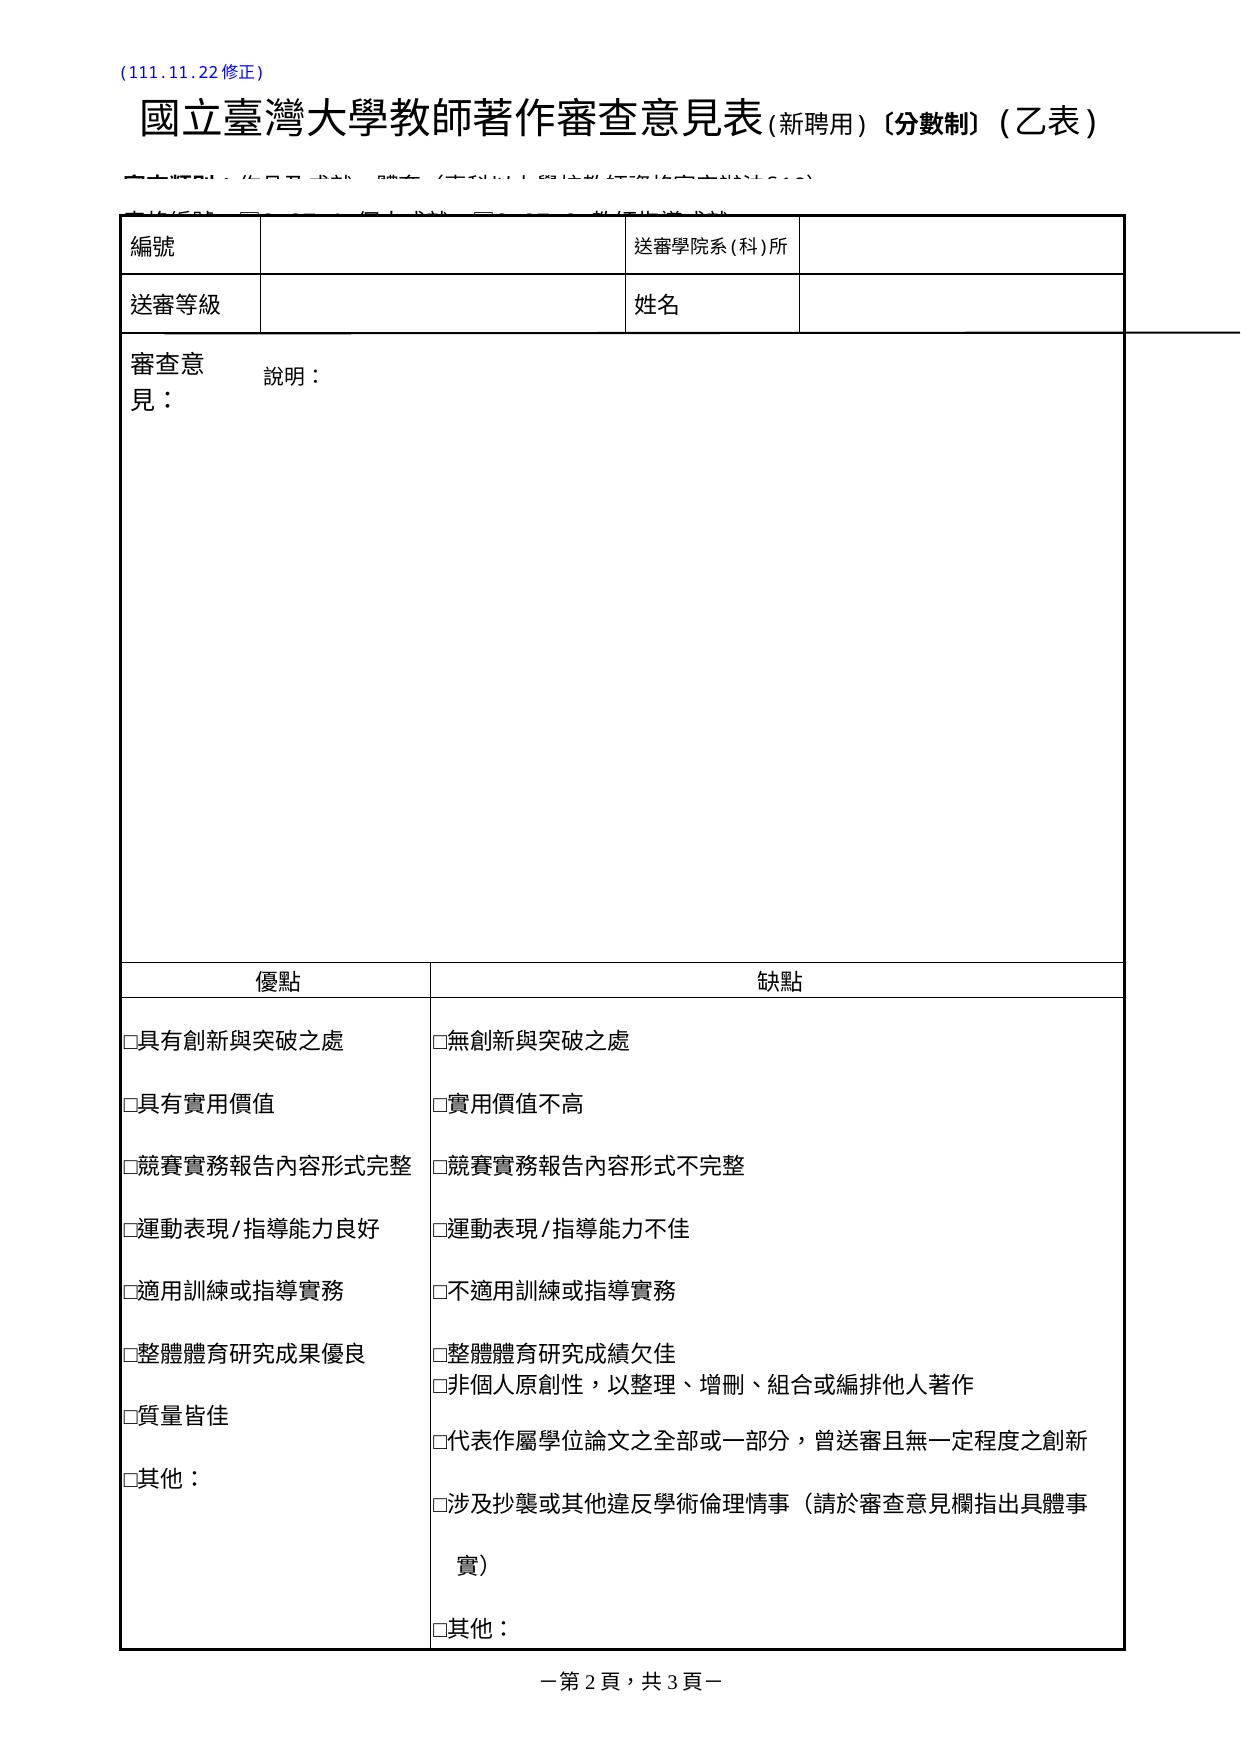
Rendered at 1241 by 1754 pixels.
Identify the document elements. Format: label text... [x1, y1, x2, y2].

table_cell [261, 275, 625, 332]
table_cell 缺點 [431, 963, 1123, 997]
table_cell 編號 [122, 217, 260, 273]
table_cell [261, 217, 625, 273]
table_cell □無創新與突破之處 □實用價值不高 □競賽實務報告內容形式不完整 □運動表現/指導能力不佳 □不適用訓練或指導實務 □整體體育研究成績欠佳 □非個人原創性，以整理、增刪、組合或編排他人著作 □代表作屬學位論文之全部或一部分，曾送審且無一定程度之創新 □涉及抄襲或其他違反學術倫理情事（請於審查意見欄指出具體事實） □其他： [431, 998, 1123, 1648]
table_cell 審查意見： [122, 334, 260, 427]
table_cell 說明： 1.審查意見請分別就代表作及參考作具體審查及撰寫審查意見，並請勾選優缺點及總評欄。 2.前述意見建議以條列方式敘述，並以A4紙電腦打字。 3.本案審定結果如為不通過，審查意見得為本校行政處分之依據提供送審人，併予敘明。 [260, 334, 1123, 427]
table_header 審查類別：作品及成就—體育（專科以上學校教師資格審定辦法§18） [121, 143, 1125, 178]
table_cell □具有創新與突破之處 □具有實用價值 □競賽實務報告內容形式完整 □運動表現/指導能力良好 □適用訓練或指導實務 □整體體育研究成果優良 □質量皆佳 □其他： [122, 998, 430, 1648]
table_cell [800, 217, 1123, 273]
table_cell 送審等級 [122, 275, 260, 332]
table_cell 姓名 [626, 275, 799, 331]
table_cell 優點 [122, 963, 430, 997]
table_cell [800, 275, 1123, 331]
table_cell [122, 428, 1123, 962]
table_cell 表格編號：□2-27-1 個人成就 □2-27-2 教師指導成就 [121, 179, 1125, 214]
text 國立臺灣大學教師著作審查意見表(新聘用)〔分數制〕(乙表) [118, 93, 1122, 143]
table_cell 送審學院系(科)所 [626, 217, 799, 273]
